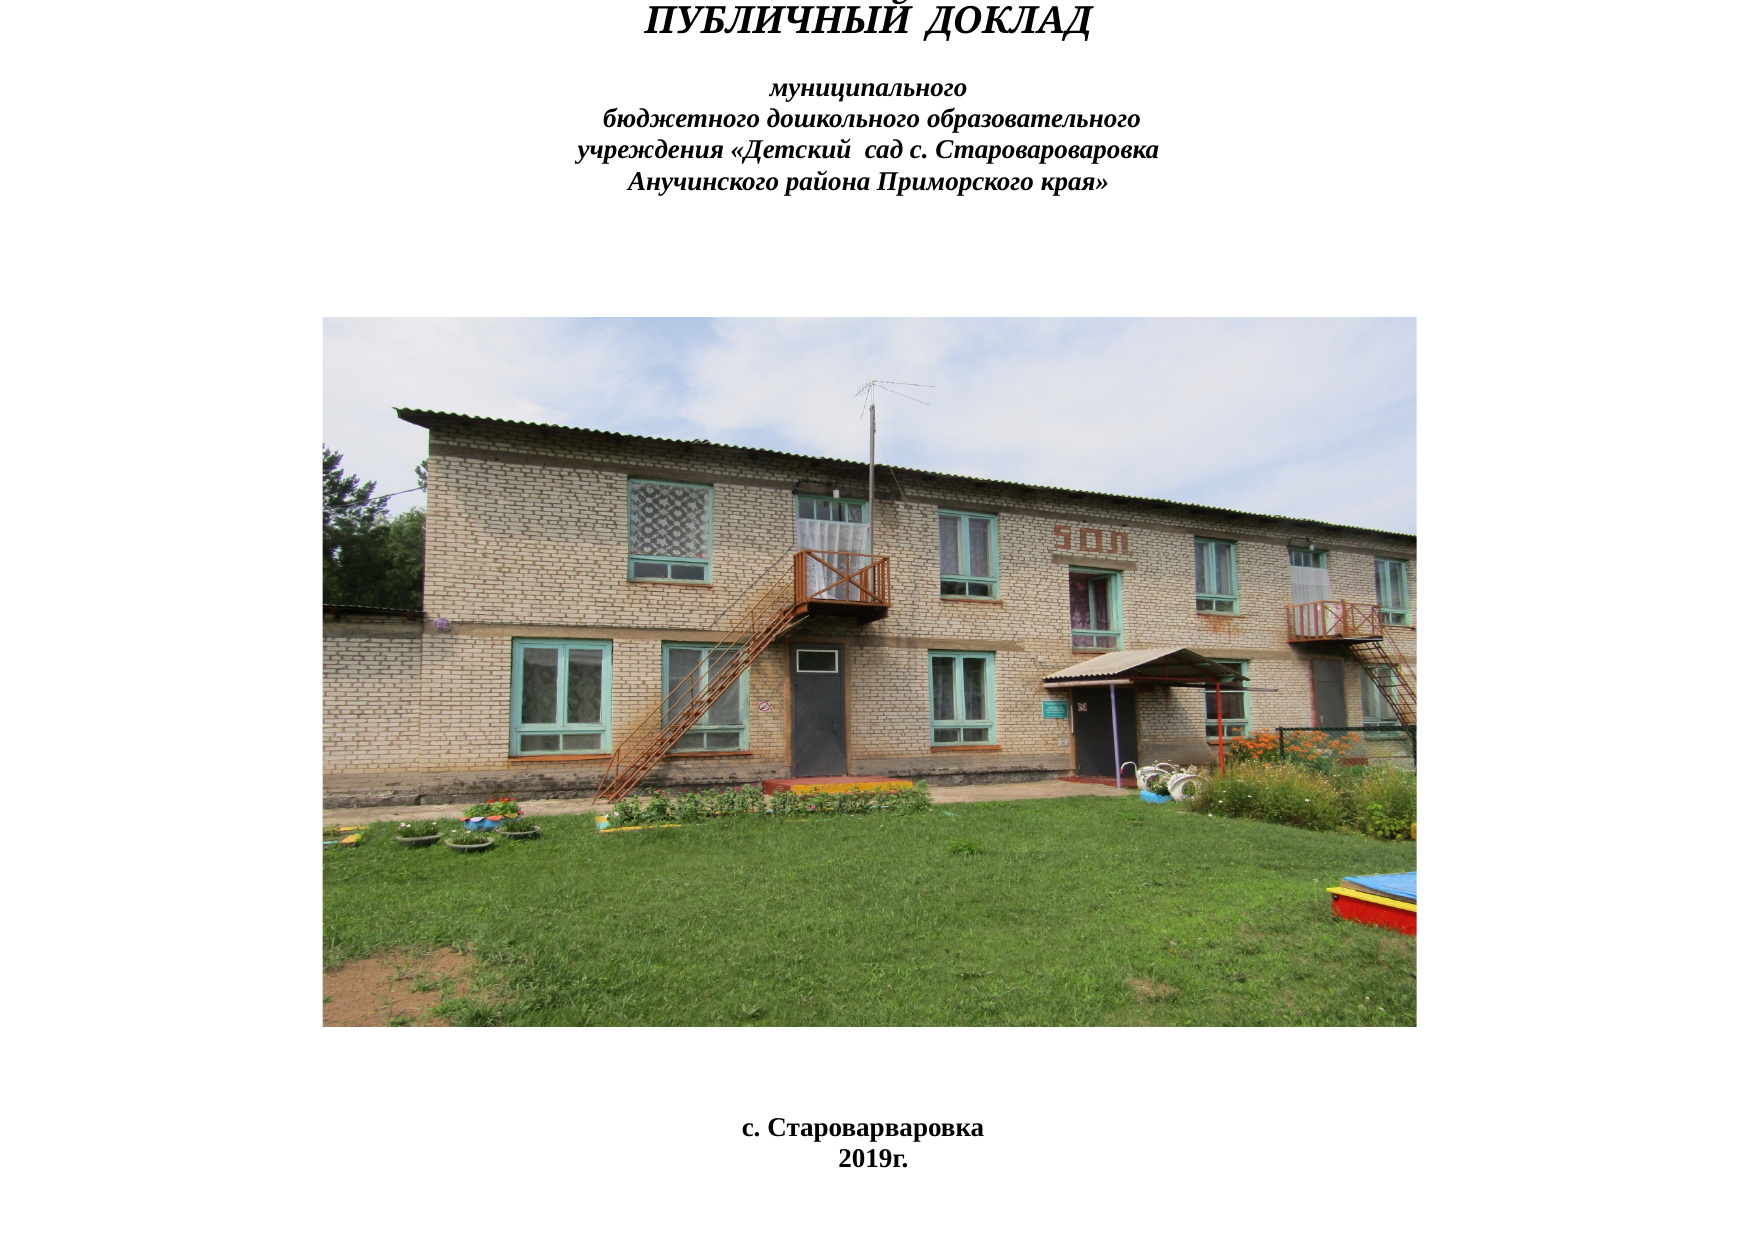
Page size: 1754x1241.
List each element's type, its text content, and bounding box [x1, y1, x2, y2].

text Анучинского района Приморского края» [118, 164, 1621, 196]
text муниципального [118, 71, 1621, 102]
text бюджетного дошкольного образовательного [118, 102, 1621, 133]
text учреждения «Детский сад с. Старовароваровка [118, 133, 1621, 164]
text ПУБЛИЧНЫЙ ДОКЛАД [118, 0, 1621, 43]
text с. Староварваровка [118, 1111, 1621, 1142]
text 2019г. [118, 1142, 1621, 1173]
